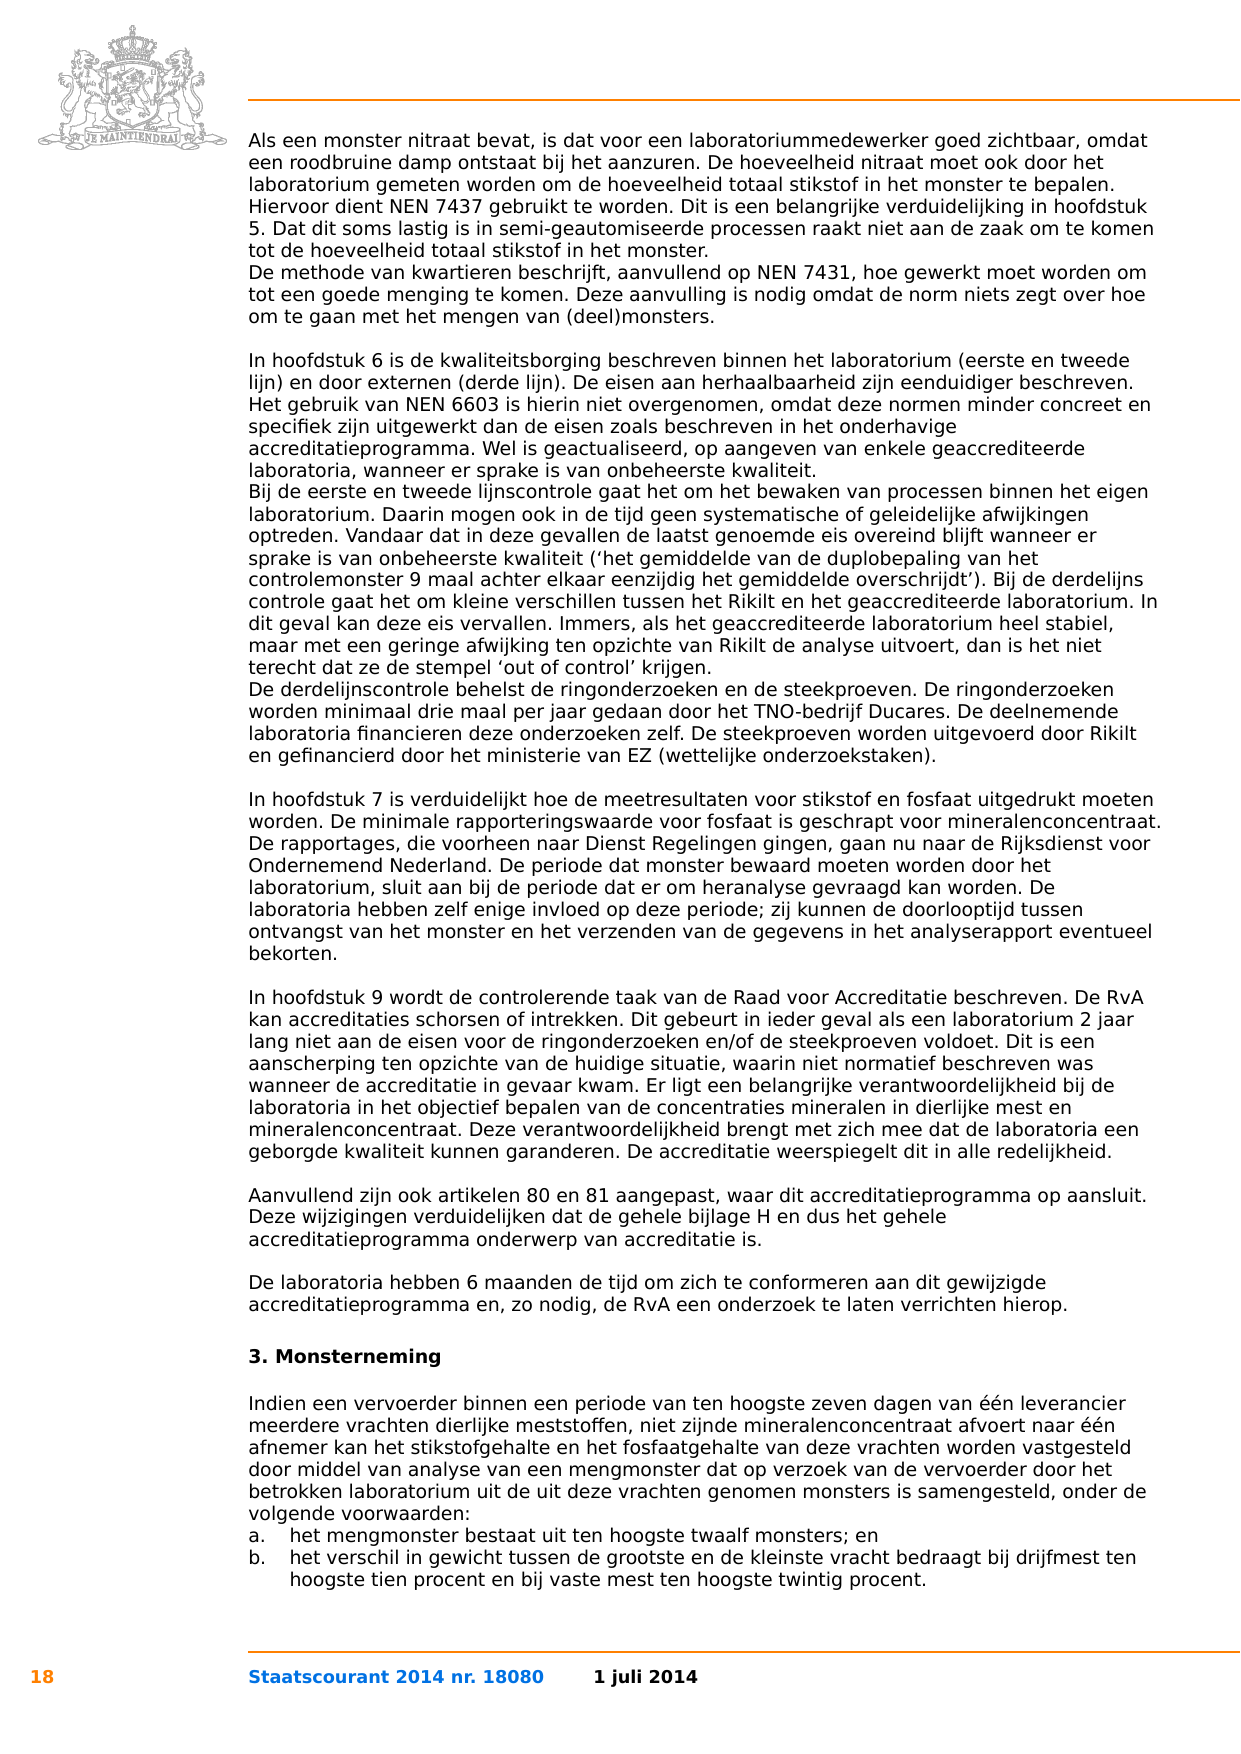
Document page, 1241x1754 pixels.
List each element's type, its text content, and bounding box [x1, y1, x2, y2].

text In hoofdstuk 9 wordt de controlerende taak van de Raad voor Accreditatie beschreven. De RvA kan accreditaties schorsen of intrekken. Dit gebeurt in ieder geval als een laboratorium 2 jaar lang niet aan de eisen voor de ringonderzoeken en/of de steekproeven voldoet. Dit is een aanscherping ten opzichte van de huidige situatie, waarin niet normatief beschreven was wanneer de accreditatie in gevaar kwam. Er ligt een belangrijke verantwoordelijkheid bij de laboratoria in het objectief bepalen van de concentraties mineralen in dierlijke mest en mineralenconcentraat. Deze verantwoordelijkheid brengt met zich mee dat de laboratoria een geborgde kwaliteit kunnen garanderen. De accreditatie weerspiegelt dit in alle redelijkheid. [248, 987, 1163, 1163]
text De derdelijnscontrole behelst de ringonderzoeken en de steekproeven. De ringonderzoeken worden minimaal drie maal per jaar gedaan door het TNO-bedrijf Ducares. De deelnemende laboratoria financieren deze onderzoeken zelf. De steekproeven worden uitgevoerd door Rikilt en gefinancierd door het ministerie van EZ (wettelijke onderzoekstaken). [248, 679, 1163, 767]
text Aanvullend zijn ook artikelen 80 en 81 aangepast, waar dit accreditatieprogramma op aansluit. Deze wijzigingen verduidelijken dat de gehele bijlage H en dus het gehele accreditatieprogramma onderwerp van accreditatie is. [248, 1184, 1163, 1250]
text De methode van kwartieren beschrijft, aanvullend op NEN 7431, hoe gewerkt moet worden om tot een goede menging te komen. Deze aanvulling is nodig omdat de norm niets zegt over hoe om te gaan met het mengen van (deel)monsters. [248, 262, 1163, 328]
text Bij de eerste en tweede lijnscontrole gaat het om het bewaken van processen binnen het eigen laboratorium. Daarin mogen ook in de tijd geen systematische of geleidelijke afwijkingen optreden. Vandaar dat in deze gevallen de laatst genoemde eis overeind blijft wanneer er sprake is van onbeheerste kwaliteit (‘het gemiddelde van de duplobepaling van het controlemonster 9 maal achter elkaar eenzijdig het gemiddelde overschrijdt’). Bij de derdelijns controle gaat het om kleine verschillen tussen het Rikilt en het geaccrediteerde laboratorium. In dit geval kan deze eis vervallen. Immers, als het geaccrediteerde laboratorium heel stabiel, maar met een geringe afwijking ten opzichte van Rikilt de analyse uitvoert, dan is het niet terecht dat ze de stempel ‘out of control’ krijgen. [248, 481, 1163, 679]
text In hoofdstuk 7 is verduidelijkt hoe de meetresultaten voor stikstof en fosfaat uitgedrukt moeten worden. De minimale rapporteringswaarde voor fosfaat is geschrapt voor mineralenconcentraat. [248, 789, 1163, 833]
text Als een monster nitraat bevat, is dat voor een laboratoriummedewerker goed zichtbaar, omdat een roodbruine damp ontstaat bij het aanzuren. De hoeveelheid nitraat moet ook door het laboratorium gemeten worden om de hoeveelheid totaal stikstof in het monster te bepalen. Hiervoor dient NEN 7437 gebruikt te worden. Dit is een belangrijke verduidelijking in hoofdstuk 5. Dat dit soms lastig is in semi-geautomiseerde processen raakt niet aan de zaak om te komen tot de hoeveelheid totaal stikstof in het monster. [248, 130, 1163, 262]
text Indien een vervoerder binnen een periode van ten hoogste zeven dagen van één leverancier meerdere vrachten dierlijke meststoffen, niet zijnde mineralenconcentraat afvoert naar één afnemer kan het stikstofgehalte en het fosfaatgehalte van deze vrachten worden vastgesteld door middel van analyse van een mengmonster dat op verzoek van de vervoerder door het betrokken laboratorium uit de uit deze vrachten genomen monsters is samengesteld, onder de volgende voorwaarden: [248, 1393, 1163, 1525]
text In hoofdstuk 6 is de kwaliteitsborging beschreven binnen het laboratorium (eerste en tweede lijn) en door externen (derde lijn). De eisen aan herhaalbaarheid zijn eenduidiger beschreven. Het gebruik van NEN 6603 is hierin niet overgenomen, omdat deze normen minder concreet en specifiek zijn uitgewerkt dan de eisen zoals beschreven in het onderhavige accreditatieprogramma. Wel is geactualiseerd, op aangeven van enkele geaccrediteerde laboratoria, wanneer er sprake is van onbeheerste kwaliteit. [248, 349, 1163, 481]
text b. het verschil in gewicht tussen de grootste en de kleinste vracht bedraagt bij drijfmest ten hoogste tien procent en bij vaste mest ten hoogste twintig procent. [248, 1547, 1163, 1591]
text De rapportages, die voorheen naar Dienst Regelingen gingen, gaan nu naar de Rijksdienst voor Ondernemend Nederland. De periode dat monster bewaard moeten worden door het laboratorium, sluit aan bij de periode dat er om heranalyse gevraagd kan worden. De laboratoria hebben zelf enige invloed op deze periode; zij kunnen de doorlooptijd tussen ontvangst van het monster en het verzenden van de gegevens in het analyserapport eventueel bekorten. [248, 833, 1163, 965]
text a. het mengmonster bestaat uit ten hoogste twaalf monsters; en [248, 1525, 1163, 1547]
text De laboratoria hebben 6 maanden de tijd om zich te conformeren aan dit gewijzigde accreditatieprogramma en, zo nodig, de RvA een onderzoek te laten verrichten hierop. [248, 1272, 1163, 1316]
picture [38, 25, 227, 150]
subtitle 3. Monsterneming [248, 1346, 1163, 1368]
